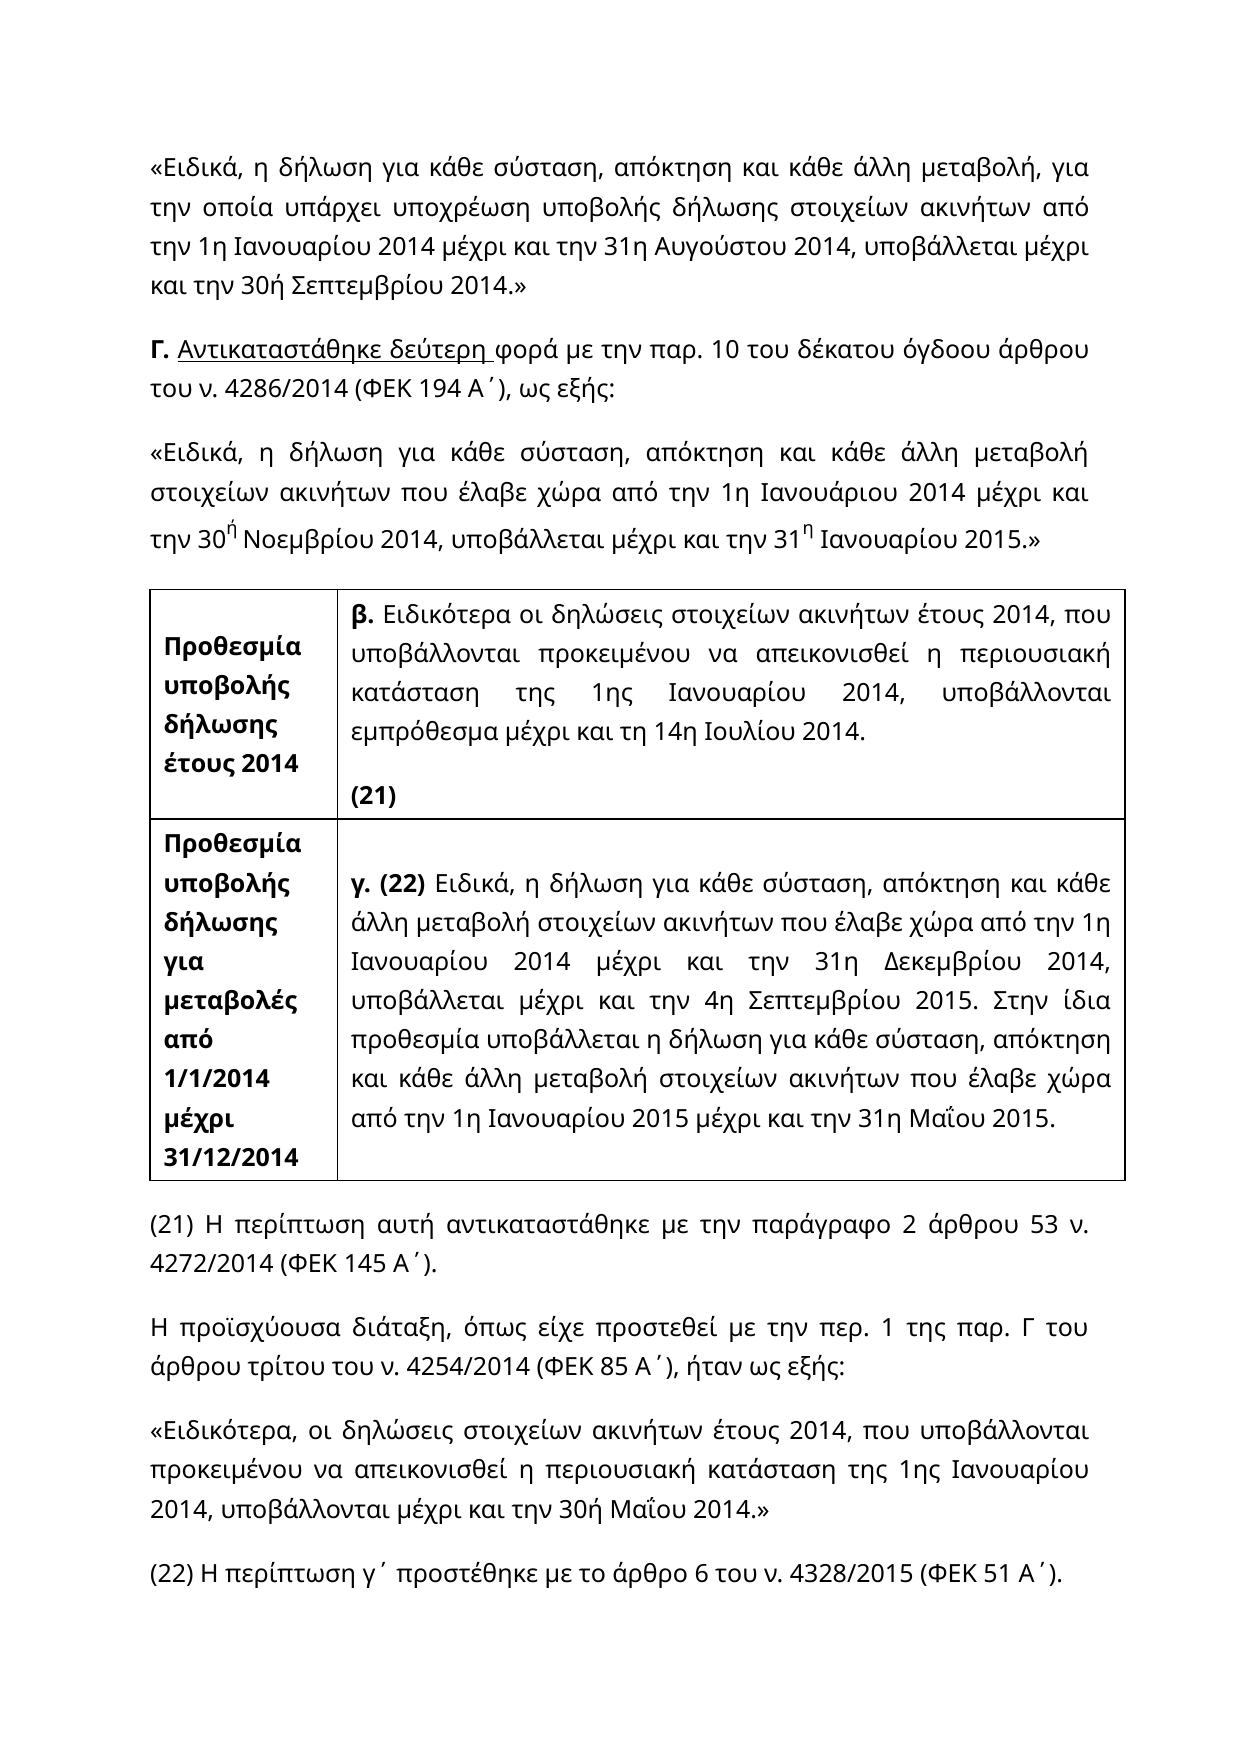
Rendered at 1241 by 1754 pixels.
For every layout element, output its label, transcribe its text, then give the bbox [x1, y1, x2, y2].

text (22) Η περίπτωση γ΄ προστέθηκε με το άρθρο 6 του ν. 4328/2015 (ΦΕΚ 51 Α΄). [150, 1556, 1090, 1589]
text Γ. Αντικαταστάθηκε δεύτερη φορά με την παρ. 10 του δέκατου όγδοου άρθρου του ν. 4286/2014 (ΦΕΚ 194 Α΄), ως εξής: [150, 332, 1090, 405]
text Η προϊσχύουσα διάταξη, όπως είχε προστεθεί με την περ. 1 της παρ. Γ του άρθρου τρίτου του ν. 4254/2014 (ΦΕΚ 85 Α΄), ήταν ως εξής: [150, 1310, 1090, 1383]
text «Ειδικά, η δήλωση για κάθε σύσταση, απόκτηση και κάθε άλλη μεταβολή στοιχείων ακινήτων που έλαβε χώρα από την 1η Ιανουάριου 2014 μέχρι και την 30ή Νοεμβρίου 2014, υποβάλλεται μέχρι και την 31η Ιανουαρίου 2015.» [150, 435, 1090, 557]
text «Ειδικά, η δήλωση για κάθε σύσταση, απόκτηση και κάθε άλλη μεταβολή, για την οποία υπάρχει υποχρέωση υποβολής δήλωσης στοιχείων ακινήτων από την 1η Ιανουαρίου 2014 μέχρι και την 31η Αυγούστου 2014, υποβάλλεται μέχρι και την 30ή Σεπτεμβρίου 2014.» [150, 150, 1090, 302]
table_cell Προθεσμία υποβολής δήλωσης για μεταβολές από 1/1/2014 μέχρι 31/12/2014 [151, 820, 337, 1180]
table_header Προθεσμία υποβολής δήλωσης έτους 2014 [151, 590, 337, 818]
text (21) Η περίπτωση αυτή αντικαταστάθηκε με την παράγραφο 2 άρθρου 53 ν. 4272/2014 (ΦΕΚ 145 Α΄). [150, 1206, 1090, 1279]
table_header β. Ειδικότερα οι δηλώσεις στοιχείων ακινήτων έτους 2014, που υποβάλλονται προκειμένου να απεικονισθεί η περιουσιακή κατάσταση της 1ης Ιανουαρίου 2014, υποβάλλονται εμπρόθεσμα μέχρι και τη 14η Ιουλίου 2014. (21) [338, 590, 1124, 818]
table_cell γ. (22) Ειδικά, η δήλωση για κάθε σύσταση, απόκτηση και κάθε άλλη μεταβολή στοιχείων ακινήτων που έλαβε χώρα από την 1η Ιανουαρίου 2014 μέχρι και την 31η Δεκεμβρίου 2014, υποβάλλεται μέχρι και την 4η Σεπτεμβρίου 2015. Στην ίδια προθεσμία υποβάλλεται η δήλωση για κάθε σύσταση, απόκτηση και κάθε άλλη μεταβολή στοιχείων ακινήτων που έλαβε χώρα από την 1η Ιανουαρίου 2015 μέχρι και την 31η Μαΐου 2015. [338, 820, 1124, 1180]
text «Ειδικότερα, οι δηλώσεις στοιχείων ακινήτων έτους 2014, που υποβάλλονται προκειμένου να απεικονισθεί η περιουσιακή κατάσταση της 1ης Ιανουαρίου 2014, υποβάλλονται μέχρι και την 30ή Μαΐου 2014.» [150, 1413, 1090, 1525]
